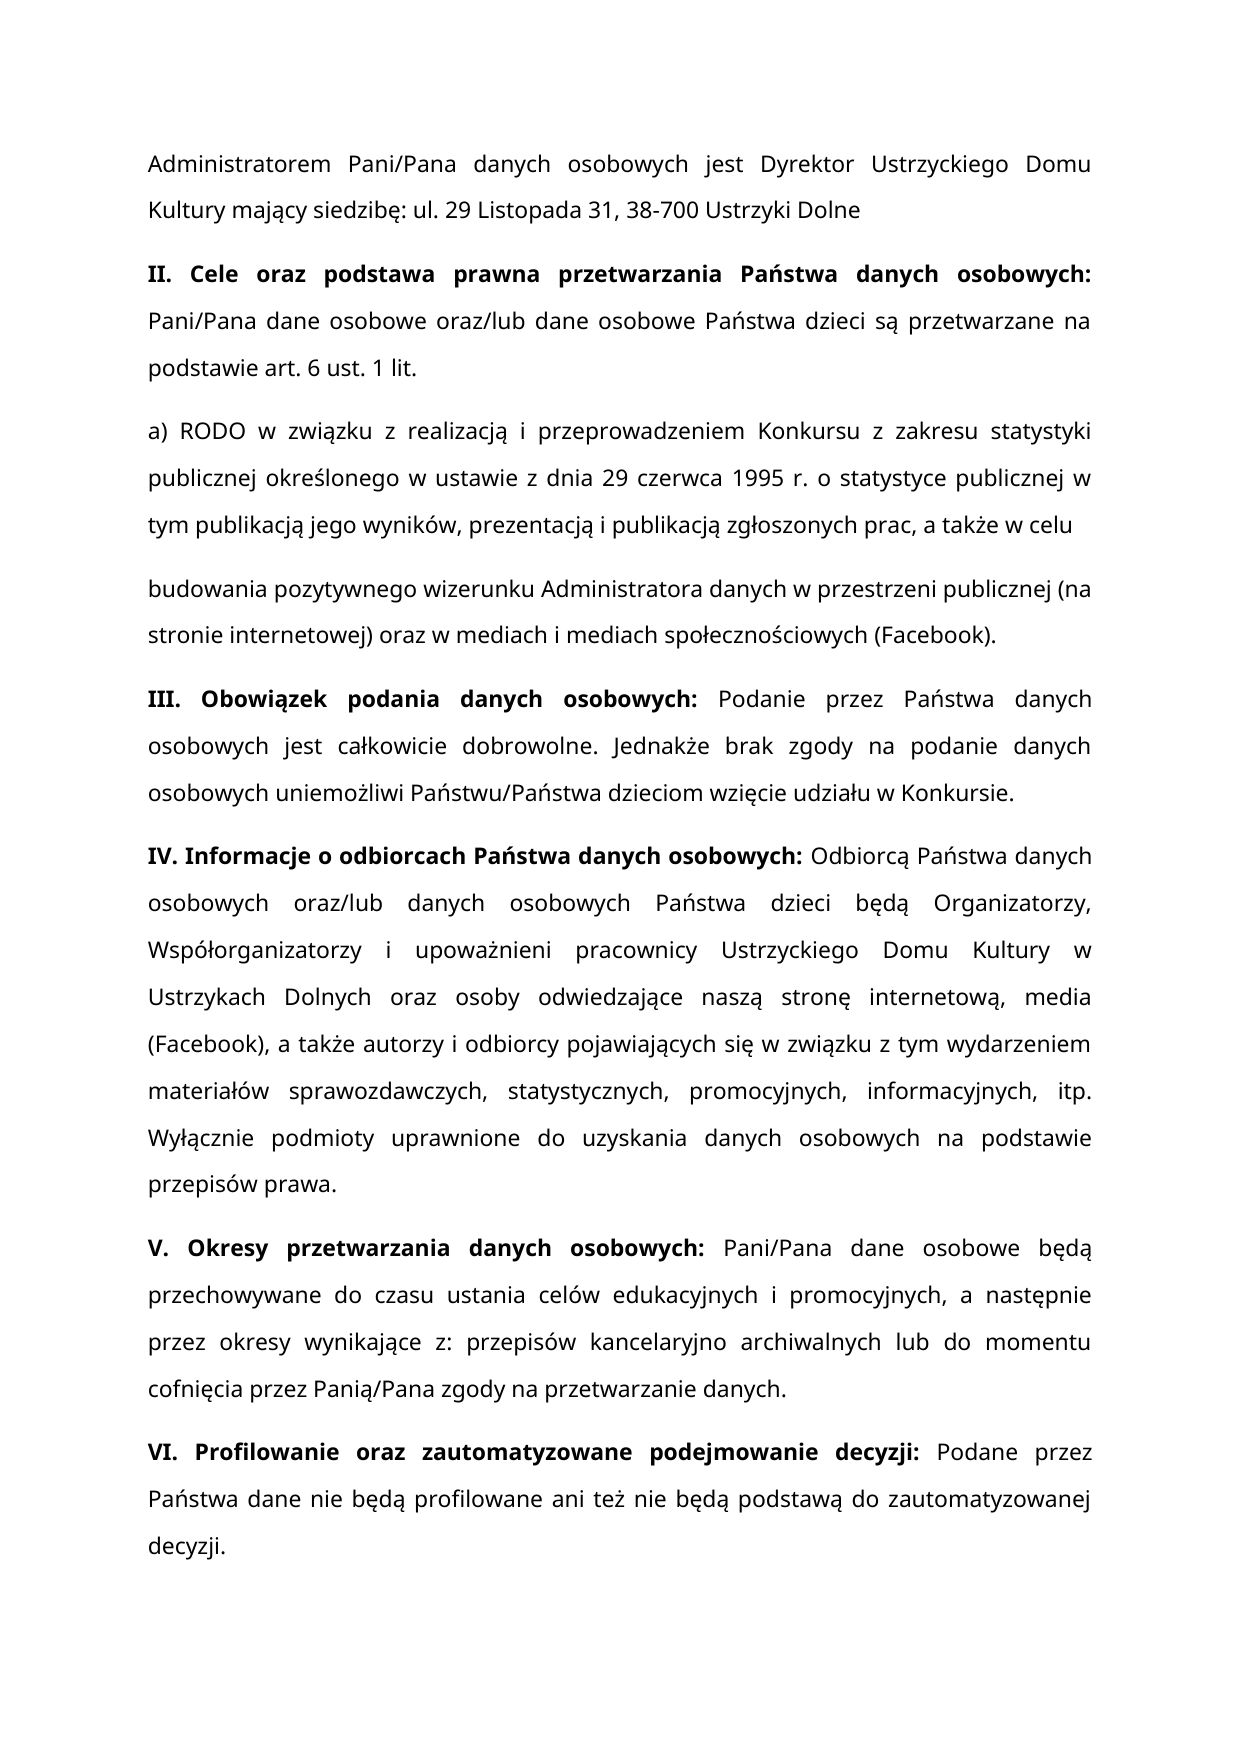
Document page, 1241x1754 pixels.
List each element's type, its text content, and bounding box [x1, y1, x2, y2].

text Administratorem Pani/Pana danych osobowych jest Dyrektor Ustrzyckiego Domu Kultury mający siedzibę: ul. 29 Listopada 31, 38-700 Ustrzyki Dolne [148, 148, 1093, 226]
text a) RODO w związku z realizacją i przeprowadzeniem Konkursu z zakresu statystyki publicznej określonego w ustawie z dnia 29 czerwca 1995 r. o statystyce publicznej w tym publikacją jego wyników, prezentacją i publikacją zgłoszonych prac, a także w celu [148, 415, 1093, 540]
text V. Okresy przetwarzania danych osobowych: Pani/Pana dane osobowe będą przechowywane do czasu ustania celów edukacyjnych i promocyjnych, a następnie przez okresy wynikające z: przepisów kancelaryjno archiwalnych lub do momentu cofnięcia przez Panią/Pana zgody na przetwarzanie danych. [148, 1232, 1093, 1404]
text III. Obowiązek podania danych osobowych: Podanie przez Państwa danych osobowych jest całkowicie dobrowolne. Jednakże brak zgody na podanie danych osobowych uniemożliwi Państwu/Państwa dzieciom wzięcie udziału w Konkursie. [148, 683, 1093, 808]
text budowania pozytywnego wizerunku Administratora danych w przestrzeni publicznej (na stronie internetowej) oraz w mediach i mediach społecznościowych (Facebook). [148, 573, 1093, 651]
text IV. Informacje o odbiorcach Państwa danych osobowych: Odbiorcą Państwa danych osobowych oraz/lub danych osobowych Państwa dzieci będą Organizatorzy, Współorganizatorzy i upoważnieni pracownicy Ustrzyckiego Domu Kultury w Ustrzykach Dolnych oraz osoby odwiedzające naszą stronę internetową, media (Facebook), a także autorzy i odbiorcy pojawiających się w związku z tym wydarzeniem materiałów sprawozdawczych, statystycznych, promocyjnych, informacyjnych, itp. Wyłącznie podmioty uprawnione do uzyskania danych osobowych na podstawie przepisów prawa. [148, 840, 1093, 1200]
text VI. Profilowanie oraz zautomatyzowane podejmowanie decyzji: Podane przez Państwa dane nie będą profilowane ani też nie będą podstawą do zautomatyzowanej decyzji. [148, 1436, 1093, 1561]
text II. Cele oraz podstawa prawna przetwarzania Państwa danych osobowych: Pani/Pana dane osobowe oraz/lub dane osobowe Państwa dzieci są przetwarzane na podstawie art. 6 ust. 1 lit. [148, 258, 1093, 383]
